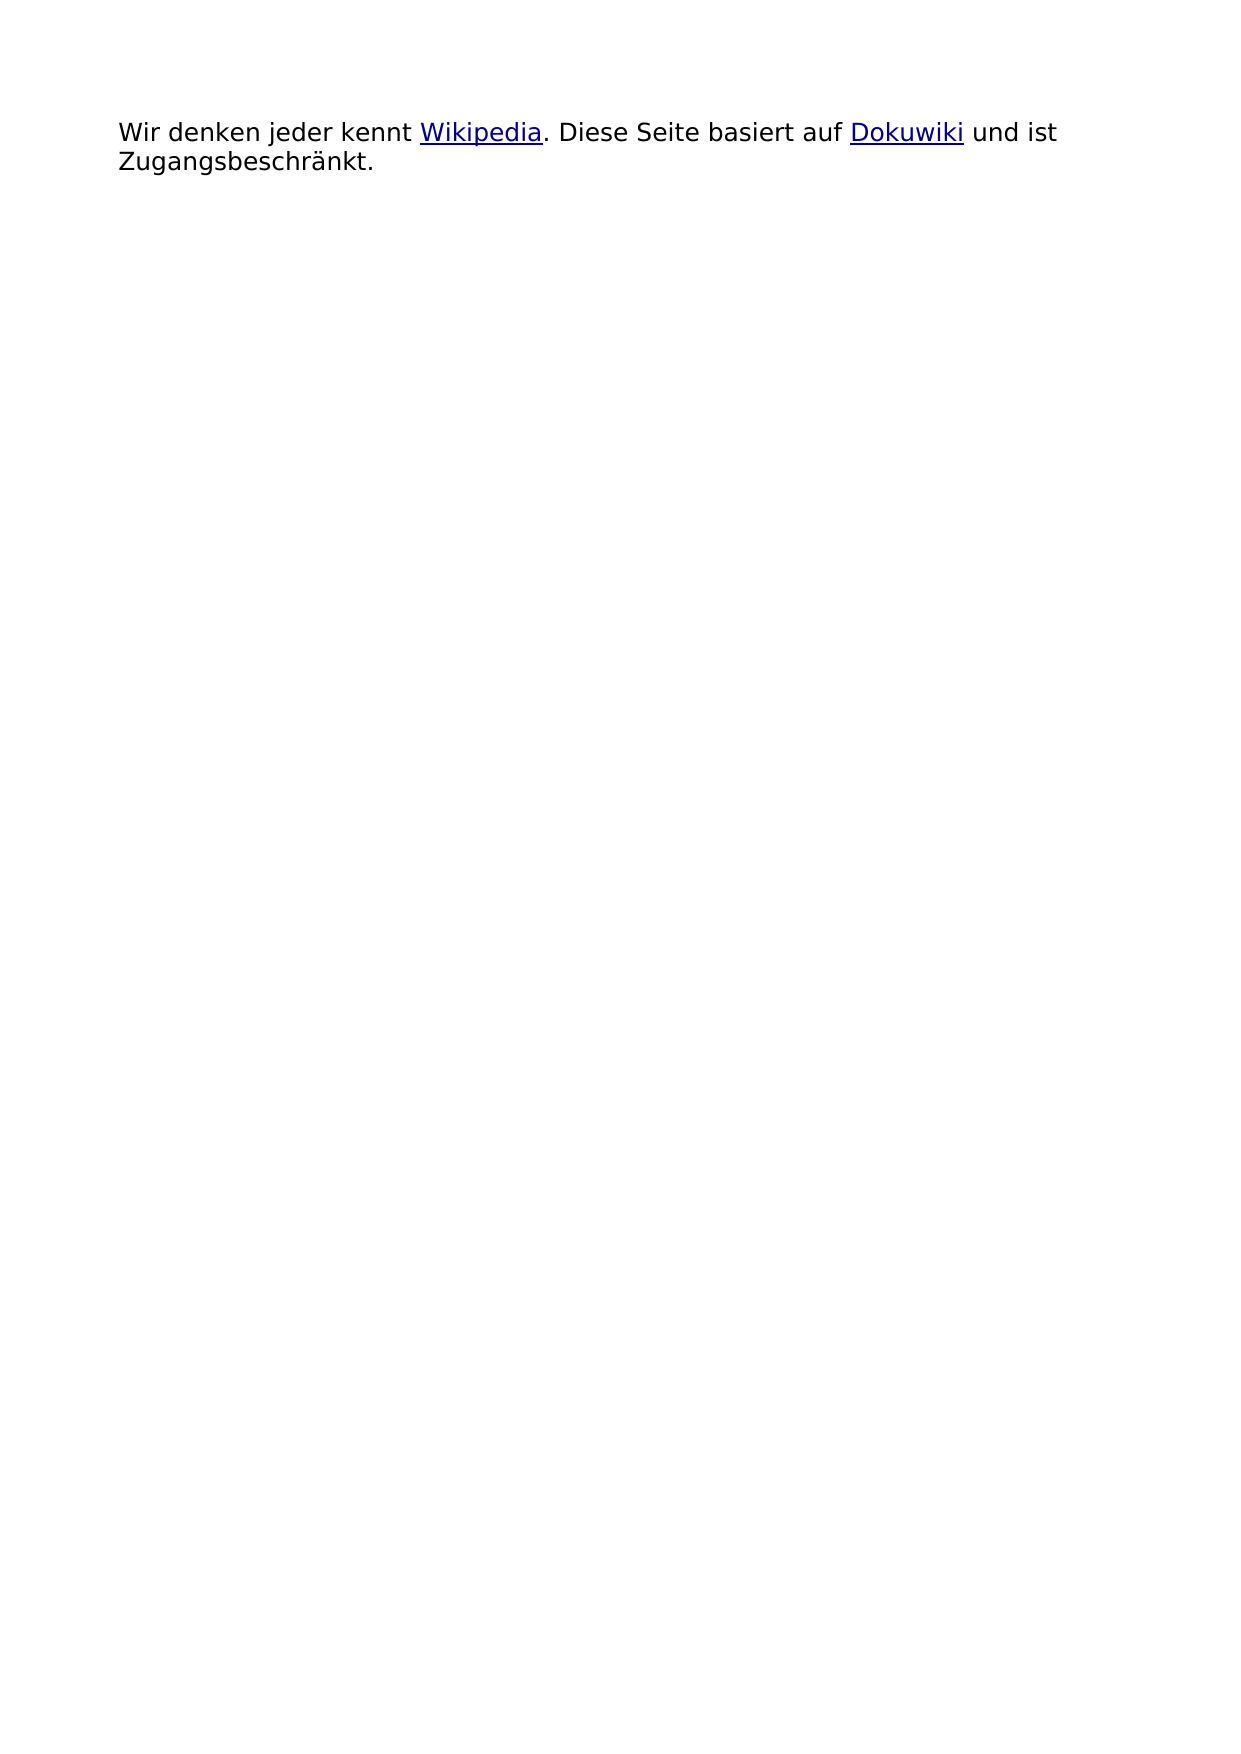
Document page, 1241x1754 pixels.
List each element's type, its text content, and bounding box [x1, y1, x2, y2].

text Wir denken jeder kennt Wikipedia. Diese Seite basiert auf Dokuwiki und ist Zugangsbeschränkt. [118, 118, 1122, 176]
